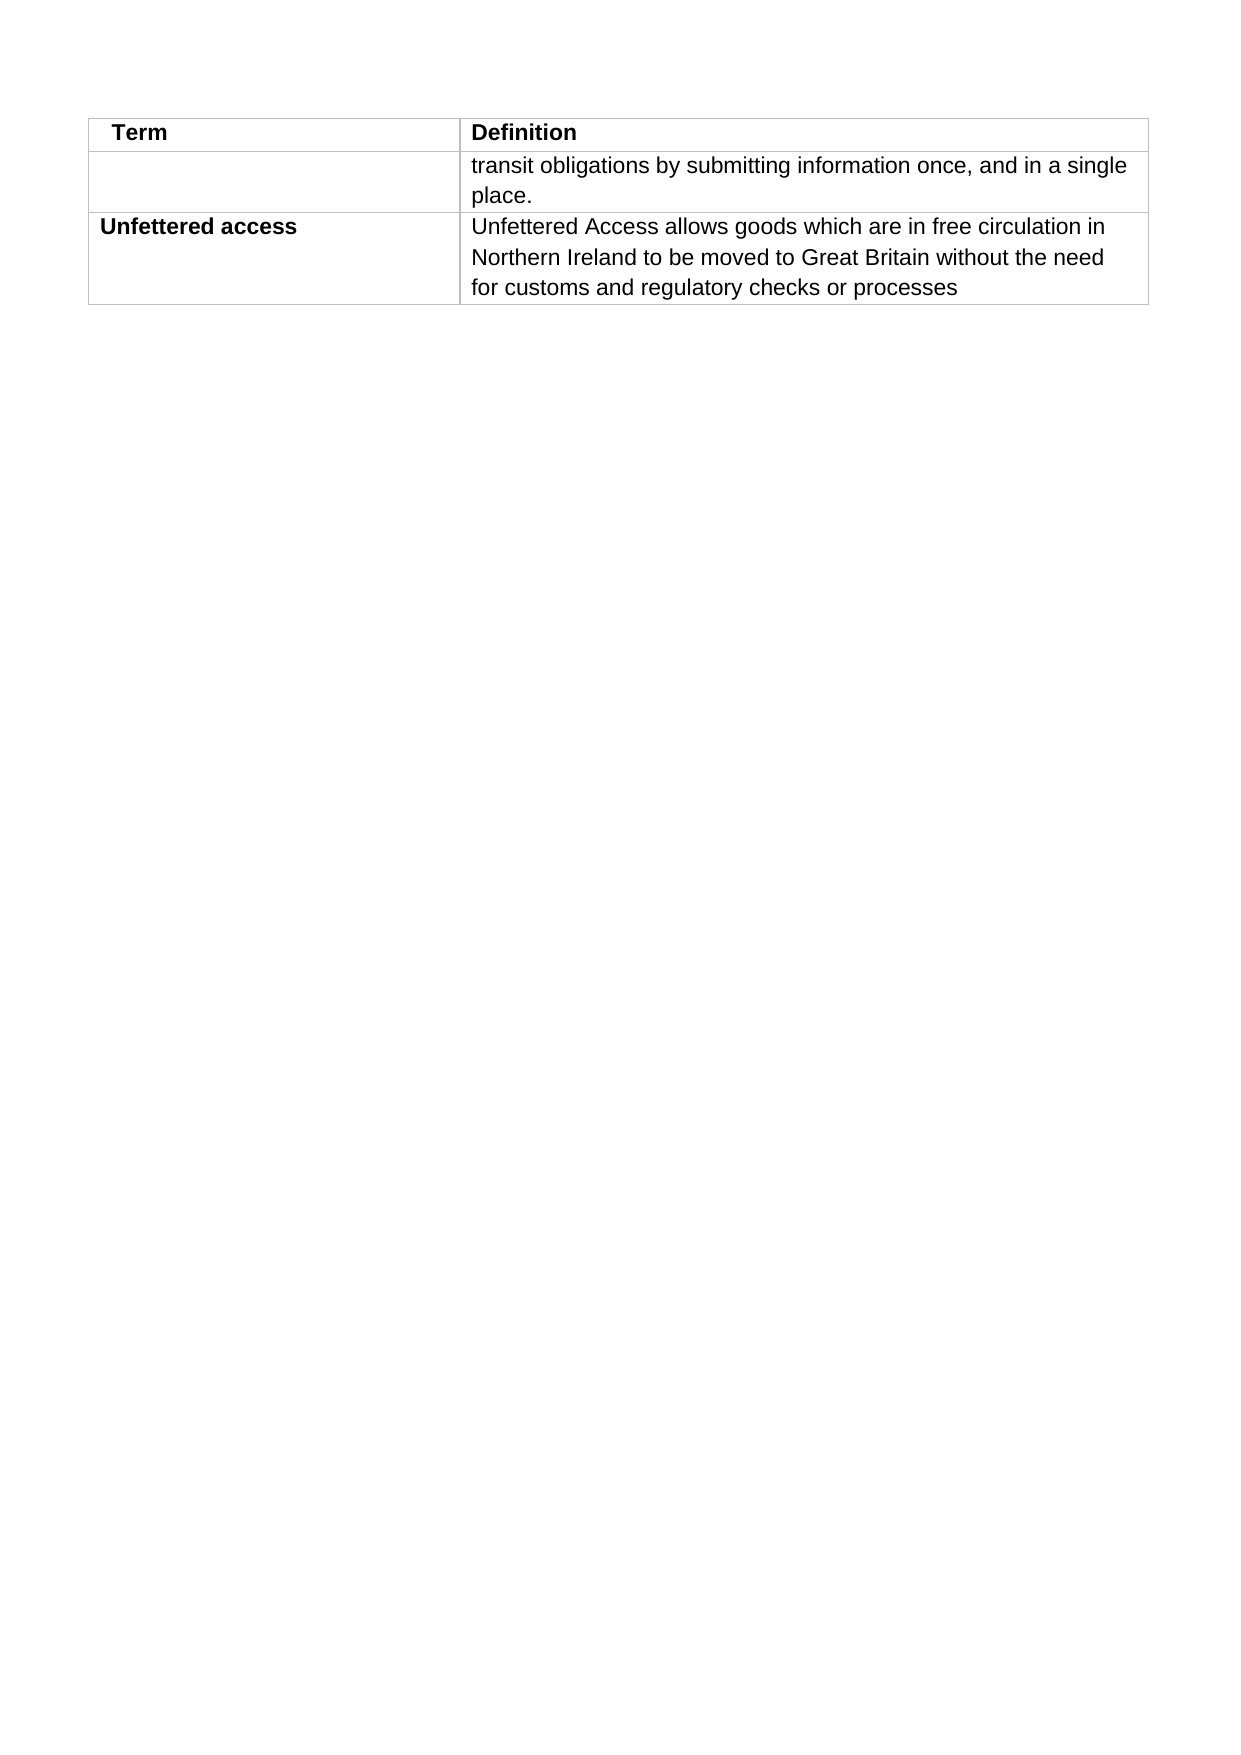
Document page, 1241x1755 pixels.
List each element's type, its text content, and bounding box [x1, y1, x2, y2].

table_cell transit obligations by submitting information once, and in a single place. [461, 152, 1148, 212]
table_cell Unfettered access [89, 213, 459, 304]
table_header Definition [461, 119, 1148, 151]
table_cell Unfettered Access allows goods which are in free circulation in Northern Ireland to be moved to Great Britain without the need for customs and regulatory checks or processes [461, 213, 1148, 304]
table_cell [89, 152, 459, 212]
table_header Term [89, 119, 459, 151]
